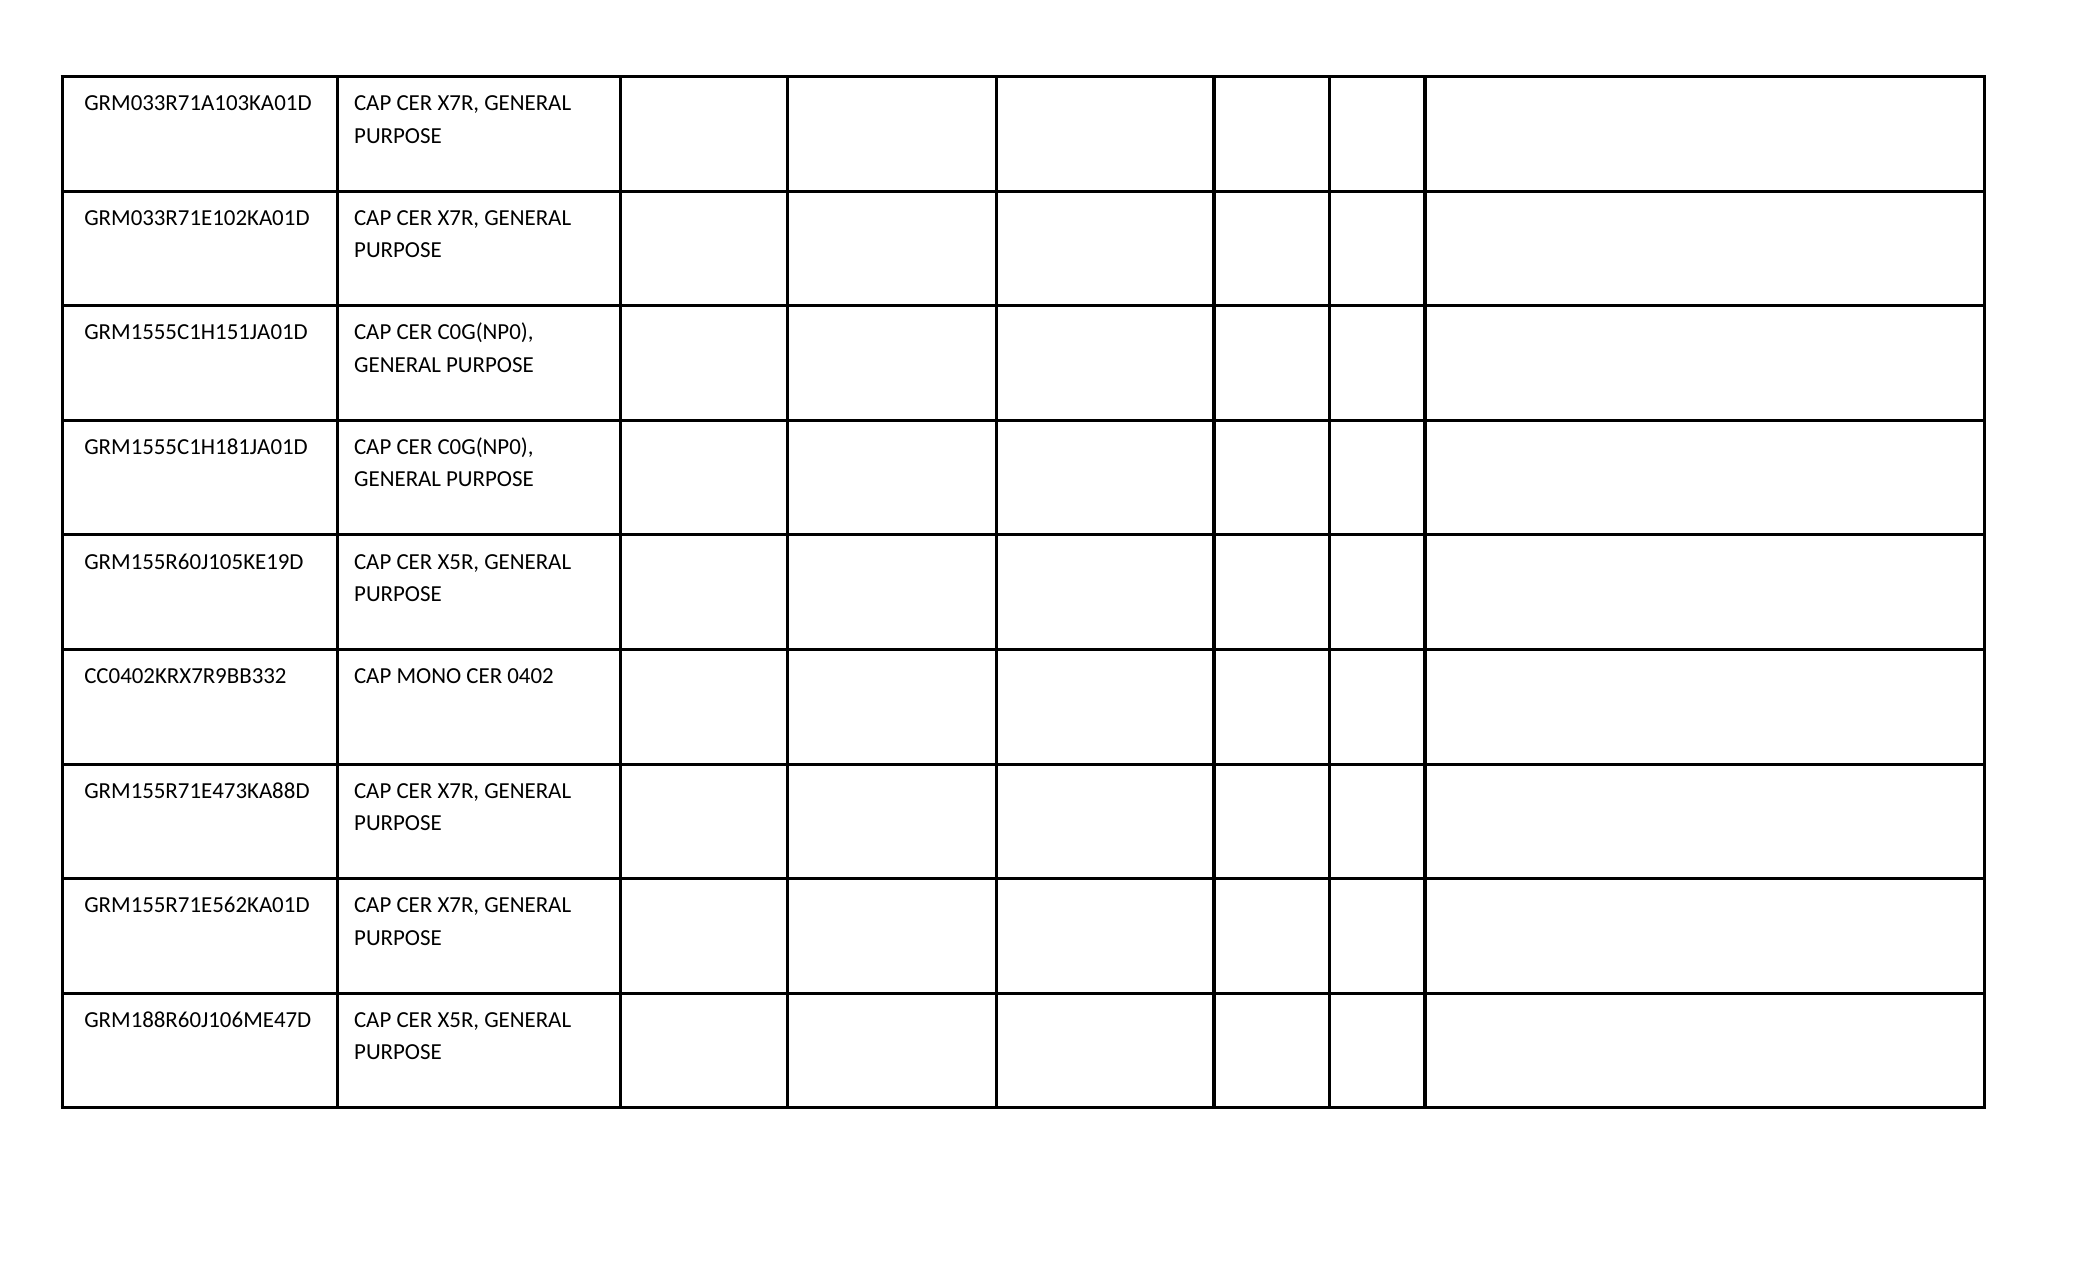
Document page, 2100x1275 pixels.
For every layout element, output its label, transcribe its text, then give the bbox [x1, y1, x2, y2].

table_cell CAP CER X7R, GENERAL PURPOSE [339, 78, 619, 189]
table_cell GRM1555C1H181JA01D [64, 422, 336, 533]
table_cell [789, 651, 995, 762]
table_cell [1216, 536, 1328, 648]
table_cell [789, 307, 995, 419]
table_cell GRM033R71A103KA01D [64, 78, 336, 189]
table_cell [1331, 422, 1423, 533]
table_cell [622, 995, 786, 1106]
table_cell [998, 307, 1212, 419]
table_cell [1331, 307, 1423, 419]
table_cell CC0402KRX7R9BB332 [64, 651, 336, 762]
table_cell GRM188R60J106ME47D [64, 995, 336, 1106]
table_cell [1427, 422, 1983, 533]
table_cell [1427, 193, 1983, 304]
table_cell [622, 193, 786, 304]
table_cell [1427, 78, 1983, 189]
table_cell [998, 422, 1212, 533]
table_cell [789, 193, 995, 304]
table_cell [1216, 766, 1328, 877]
table_cell [622, 78, 786, 189]
table_cell [622, 422, 786, 533]
table_cell [622, 536, 786, 648]
table_cell [1216, 422, 1328, 533]
table_cell [1331, 193, 1423, 304]
table_cell CAP CER X7R, GENERAL PURPOSE [339, 880, 619, 992]
table_cell CAP MONO CER 0402 [339, 651, 619, 762]
table_cell [789, 422, 995, 533]
table_cell [998, 78, 1212, 189]
table_cell [998, 651, 1212, 762]
table_cell CAP CER C0G(NP0), GENERAL PURPOSE [339, 422, 619, 533]
table_cell [622, 766, 786, 877]
table_cell [1427, 766, 1983, 877]
table_cell [789, 78, 995, 189]
table_cell CAP CER X5R, GENERAL PURPOSE [339, 536, 619, 648]
table_cell GRM033R71E102KA01D [64, 193, 336, 304]
table_cell GRM155R71E562KA01D [64, 880, 336, 992]
table_cell [998, 193, 1212, 304]
table_cell [622, 651, 786, 762]
table_cell [1216, 995, 1328, 1106]
table_cell [789, 995, 995, 1106]
table_cell [1216, 193, 1328, 304]
table_cell [1427, 307, 1983, 419]
table_cell GRM1555C1H151JA01D [64, 307, 336, 419]
table_cell [1331, 78, 1423, 189]
table_cell [1216, 651, 1328, 762]
table_cell [1216, 307, 1328, 419]
table_cell [998, 536, 1212, 648]
table_cell GRM155R71E473KA88D [64, 766, 336, 877]
table_cell [789, 880, 995, 992]
table_cell [622, 880, 786, 992]
table_cell CAP CER C0G(NP0), GENERAL PURPOSE [339, 307, 619, 419]
table_cell GRM155R60J105KE19D [64, 536, 336, 648]
table_cell [1331, 880, 1423, 992]
table_cell [1216, 78, 1328, 189]
table_cell [1427, 536, 1983, 648]
table_cell [789, 536, 995, 648]
table_cell CAP CER X7R, GENERAL PURPOSE [339, 193, 619, 304]
table_cell [622, 307, 786, 419]
table_cell CAP CER X7R, GENERAL PURPOSE [339, 766, 619, 877]
table_cell [1216, 880, 1328, 992]
table_cell [1427, 880, 1983, 992]
table_cell [1427, 651, 1983, 762]
table_cell [1331, 995, 1423, 1106]
table_cell CAP CER X5R, GENERAL PURPOSE [339, 995, 619, 1106]
table_cell [998, 766, 1212, 877]
table_cell [998, 880, 1212, 992]
table_cell [1331, 766, 1423, 877]
table_cell [1331, 536, 1423, 648]
table_cell [998, 995, 1212, 1106]
table_cell [1427, 995, 1983, 1106]
table_cell [789, 766, 995, 877]
table_cell [1331, 651, 1423, 762]
